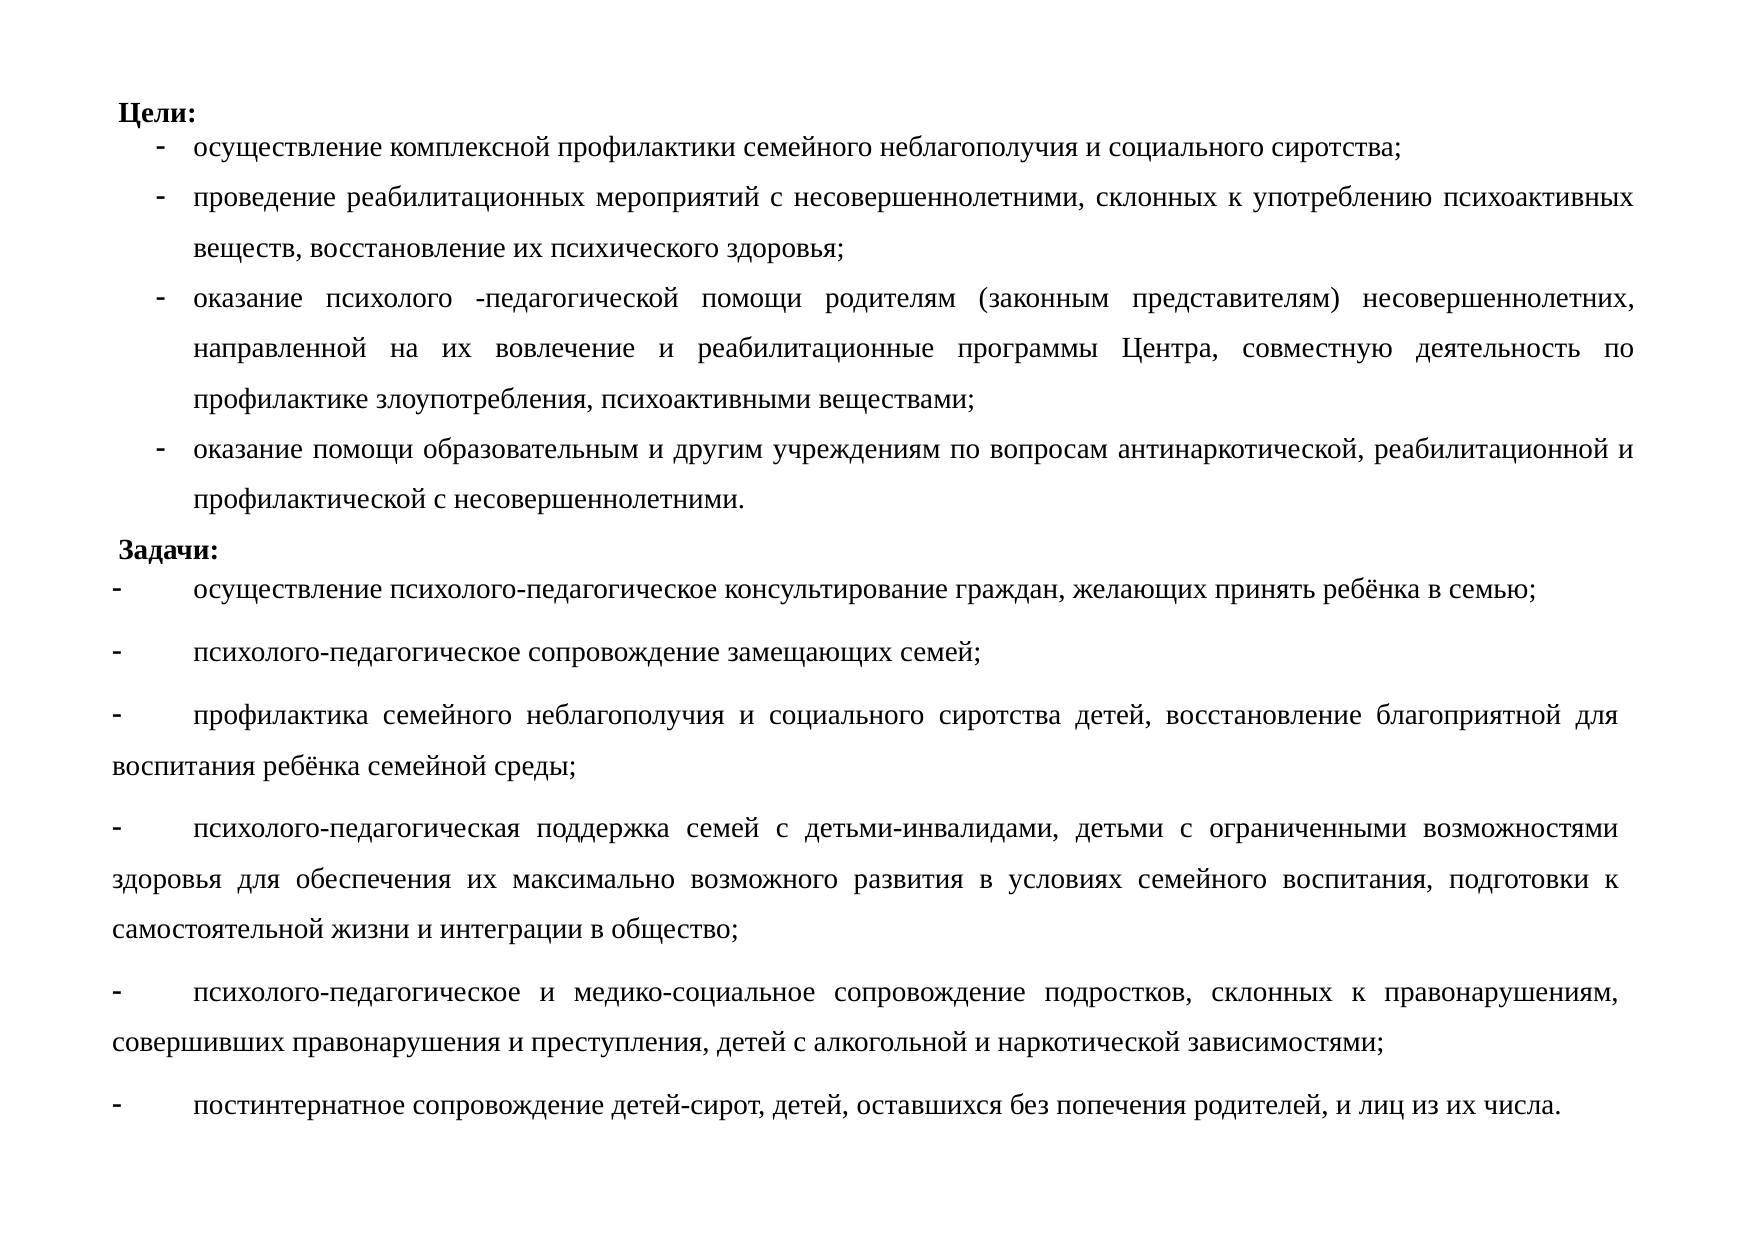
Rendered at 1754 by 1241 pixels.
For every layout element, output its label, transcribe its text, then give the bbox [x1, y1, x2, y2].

list оказание помощи образовательным и другим учреждениям по вопросам антинаркотической, реабилитационной и профилактической с несовершеннолетними. [156, 431, 1636, 515]
list психолого-педагогическое и медико-социальное сопровождение подростков, склонных к правонарушениям, совершивших правонарушения и преступления, детей с алкогольной и наркотической зависимостями; [112, 974, 1620, 1058]
list проведение реабилитационных мероприятий с несовершеннолетними, склонных к употреблению психоактивных веществ, восстановление их психического здоровья; [156, 179, 1636, 263]
text Цели: [118, 95, 1636, 129]
list профилактика семейного неблагополучия и социального сиротства детей, восстановление благоприятной для воспитания ребёнка семейной среды; [112, 697, 1620, 781]
list осуществление психолого-педагогическое консультирование граждан, желающих принять ребёнка в семью; [112, 572, 1620, 605]
text Задачи: [118, 532, 1636, 565]
list психолого-педагогическое сопровождение замещающих семей; [112, 634, 1620, 668]
list психолого-педагогическая поддержка семей с детьми-инвалидами, детьми с ограниченными возможностями здоровья для обеспечения их максимально возможного развития в условиях семейного воспитания, подготовки к самостоятельной жизни и интеграции в общество; [112, 811, 1620, 945]
list постинтернатное сопровождение детей-сирот, детей, оставшихся без попечения родителей, и лиц из их числа. [112, 1087, 1620, 1121]
list оказание психолого -педагогической помощи родителям (законным представителям) несовершеннолетних, направленной на их вовлечение и реабилитационные программы Центра, совместную деятельность по профилактике злоупотребления, психоактивными веществами; [156, 280, 1636, 414]
list осуществление комплексной профилактики семейного неблагополучия и социального сиротства; [156, 129, 1636, 162]
